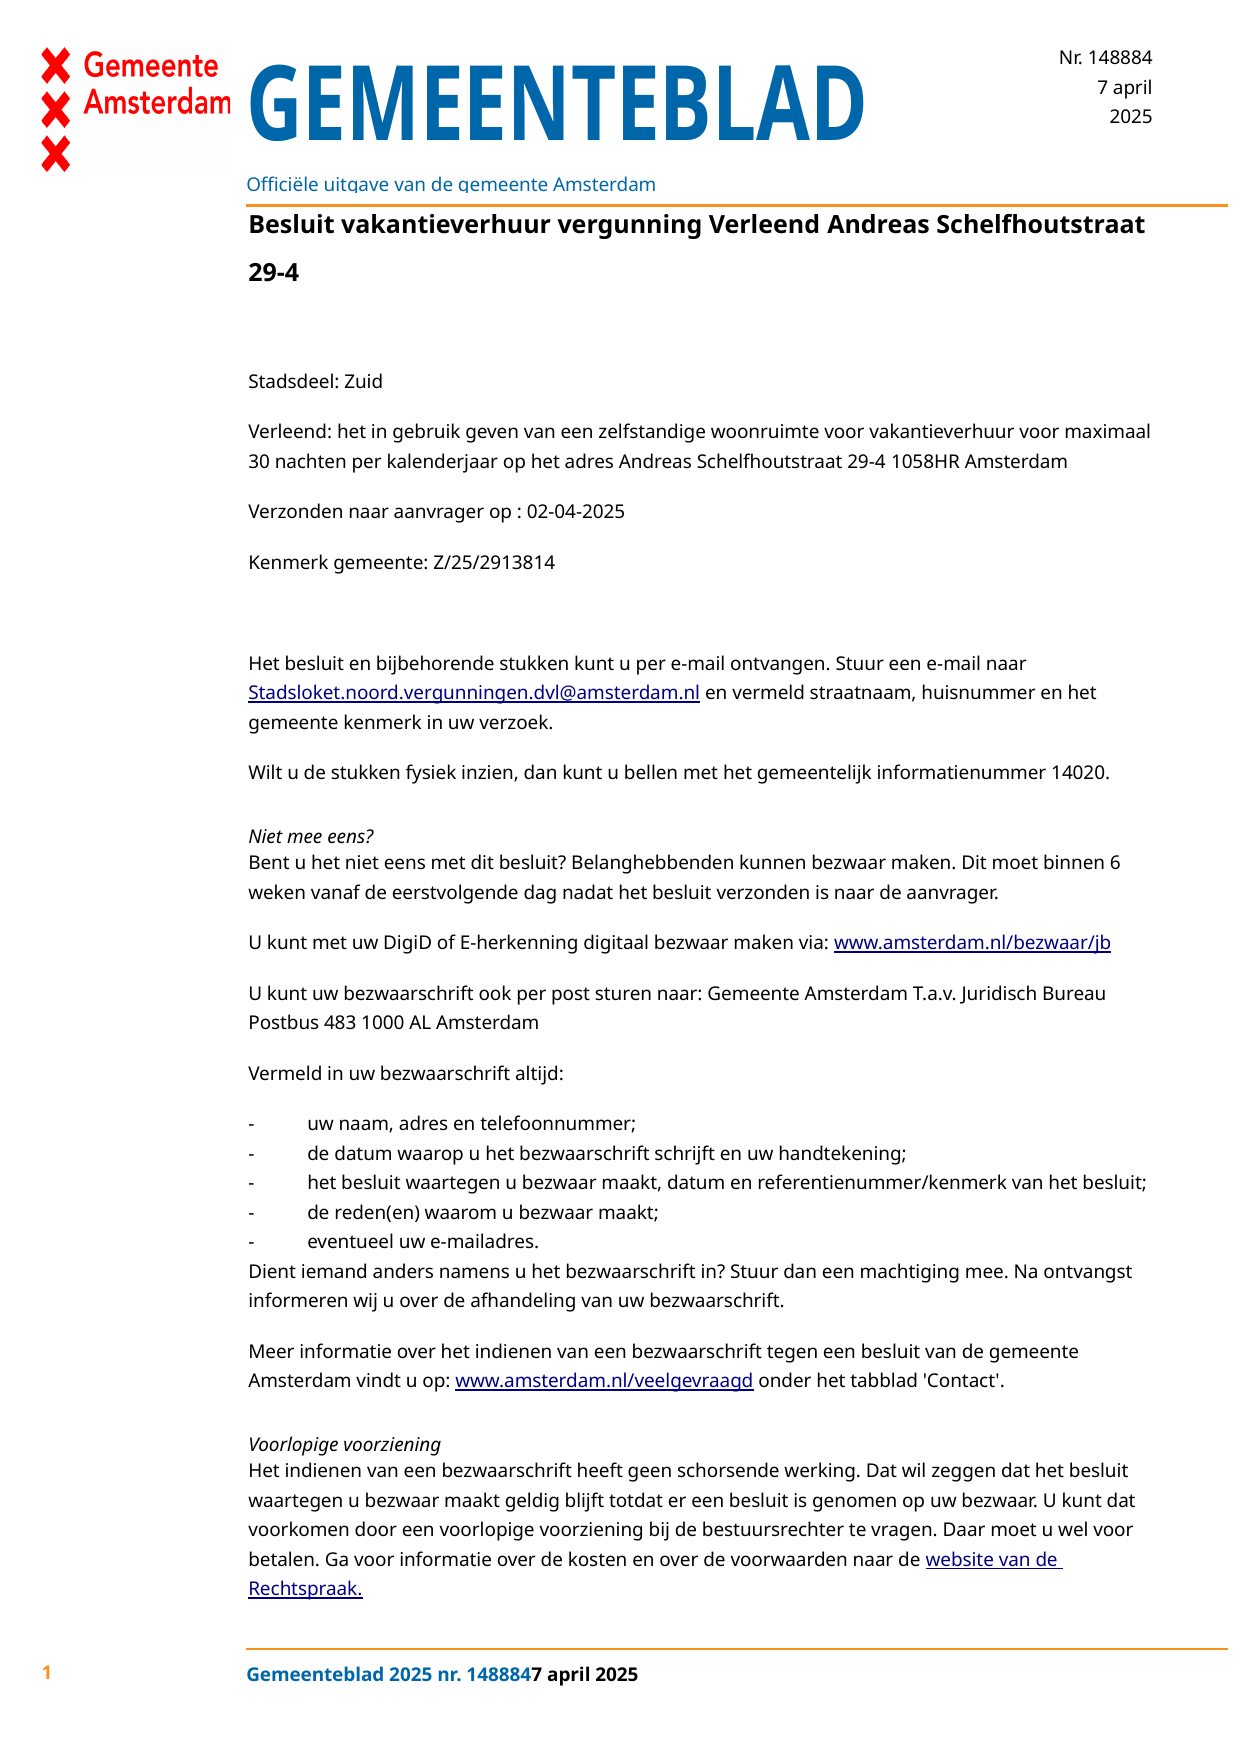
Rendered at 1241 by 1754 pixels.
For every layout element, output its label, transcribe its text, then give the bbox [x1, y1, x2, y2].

text Besluit vakantieverhuur vergunning Verleend Andreas Schelfhoutstraat 29-4 [248, 207, 1152, 288]
text Niet mee eens? [248, 823, 1152, 849]
text Verzonden naar aanvrager op : 02-04-2025 [248, 499, 1152, 524]
list eventueel uw e-mailadres. [248, 1228, 1152, 1254]
text Kenmerk gemeente: Z/25/2913814 [248, 549, 1152, 575]
text Bent u het niet eens met dit besluit? Belanghebbenden kunnen bezwaar maken. Dit moet binnen 6 weken vanaf de eerstvolgende dag nadat het besluit verzonden is naar de aanvrager. [248, 849, 1152, 904]
text Wilt u de stukken fysiek inzien, dan kunt u bellen met het gemeentelijk informatienummer 14020. [248, 759, 1152, 785]
list de datum waarop u het bezwaarschrift schrijft en uw handtekening; [248, 1140, 1152, 1165]
text Voorlopige voorziening [248, 1432, 1152, 1457]
text Verleend: het in gebruik geven van een zelfstandige woonruimte voor vakantieverhuur voor maximaal 30 nachten per kalenderjaar op het adres Andreas Schelfhoutstraat 29-4 1058HR Amsterdam [248, 419, 1152, 474]
text Vermeld in uw bezwaarschrift altijd: [248, 1060, 1152, 1085]
text Dient iemand anders namens u het bezwaarschrift in? Stuur dan een machtiging mee. Na ontvangst informeren wij u over de afhandeling van uw bezwaarschrift. [248, 1258, 1152, 1313]
text Meer informatie over het indienen van een bezwaarschrift tegen een besluit van de gemeente Amsterdam vindt u op: www.amsterdam.nl/veelgevraagd onder het tabblad 'Contact'. [248, 1338, 1152, 1393]
text U kunt met uw DigiD of E-herkenning digitaal bezwaar maken via: www.amsterdam.nl/bezwaar/jb [248, 929, 1152, 955]
text Het indienen van een bezwaarschrift heeft geen schorsende werking. Dat wil zeggen dat het besluit waartegen u bezwaar maakt geldig blijft totdat er een besluit is genomen op uw bezwaar. U kunt dat voorkomen door een voorlopige voorziening bij de bestuursrechter te vragen. Daar moet u wel voor betalen. Ga voor informatie over de kosten en over de voorwaarden naar de website van de Rechtspraak. [248, 1457, 1152, 1601]
text Stadsdeel: Zuid [248, 368, 1152, 394]
list uw naam, adres en telefoonnummer; [248, 1110, 1152, 1136]
picture [41, 47, 231, 172]
text U kunt uw bezwaarschrift ook per post sturen naar: Gemeente Amsterdam T.a.v. Juridisch Bureau Postbus 483 1000 AL Amsterdam [248, 980, 1152, 1035]
list de reden(en) waarom u bezwaar maakt; [248, 1199, 1152, 1224]
list het besluit waartegen u bezwaar maakt, datum en referentienummer/kenmerk van het besluit; [248, 1169, 1152, 1195]
text Het besluit en bijbehorende stukken kunt u per e-mail ontvangen. Stuur een e-mail naar Stadsloket.noord.vergunningen.dvl@amsterdam.nl en vermeld straatnaam, huisnummer en het gemeente kenmerk in uw verzoek. [248, 650, 1152, 735]
